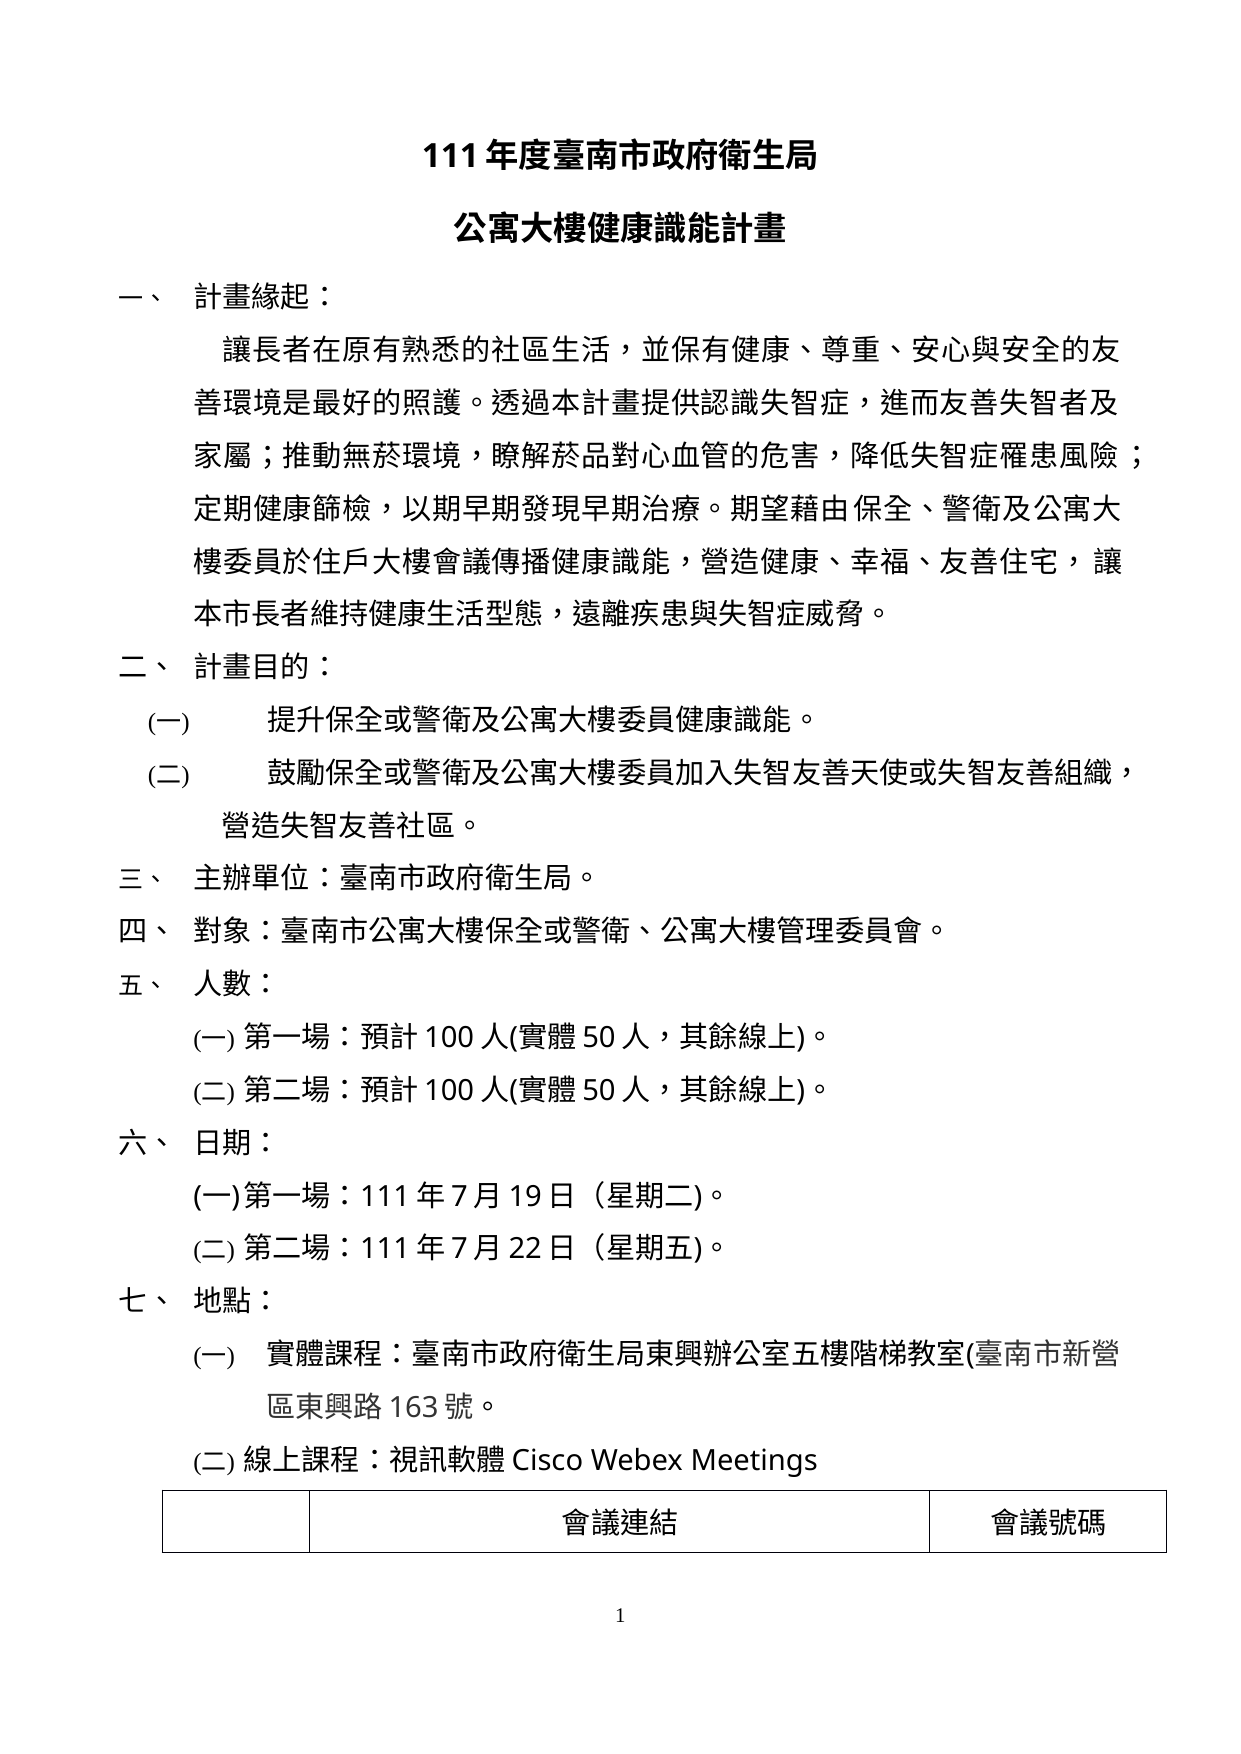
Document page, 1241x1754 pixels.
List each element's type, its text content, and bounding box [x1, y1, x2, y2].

list 第二場：111年7月22日（星期五)。 [193, 1225, 1122, 1267]
list 實體課程：臺南市政府衛生局東興辦公室五樓階梯教室(臺南市新營區東興路163號。 [193, 1331, 1122, 1426]
list 主辦單位：臺南市政府衛生局。 [118, 855, 1122, 897]
list 鼓勵保全或警衛及公寓大樓委員加入失智友善天使或失智友善組織，營造失智友善社區。 [148, 749, 1122, 844]
list 地點： [118, 1278, 1122, 1320]
list 提升保全或警衛及公寓大樓委員健康識能。 [148, 697, 1122, 739]
list 線上課程：視訊軟體Cisco Webex Meetings [193, 1437, 1122, 1479]
text 公寓大樓健康識能計畫 [118, 202, 1122, 250]
list 第二場：預計100人(實體50人，其餘線上)。 [193, 1066, 1122, 1109]
list 人數： [118, 961, 1122, 1003]
list 計畫目的： [118, 644, 1122, 686]
table_header 會議連結 [310, 1491, 929, 1552]
list 計畫緣起： [118, 274, 1122, 316]
table_header 會議號碼 [930, 1491, 1166, 1552]
list 第一場：111年7月19日（星期二)。 [193, 1172, 1122, 1214]
list 對象：臺南市公寓大樓保全或警衛、公寓大樓管理委員會。 [118, 908, 1122, 950]
list 日期： [118, 1119, 1122, 1162]
text 讓長者在原有熟悉的社區生活，並保有健康、尊重、安心與安全的友善環境是最好的照護。透過本計畫提供認識失智症，進而友善失智者及家屬；推動無菸環境，瞭解菸品對心血管的危害，降低失智症罹患風險；定期健康篩檢，以期早期發現早期治療。期望藉由保全、警衛及公寓大樓委員於住戶大樓會議傳播健康識能，營造健康、幸福、友善住宅，讓本市長者維持健康生活型態，遠離疾患與失智症威脅。 [193, 327, 1122, 633]
table_header [163, 1491, 309, 1552]
list 第一場：預計100人(實體50人，其餘線上)。 [193, 1013, 1122, 1056]
text 111年度臺南市政府衛生局 [118, 129, 1122, 177]
